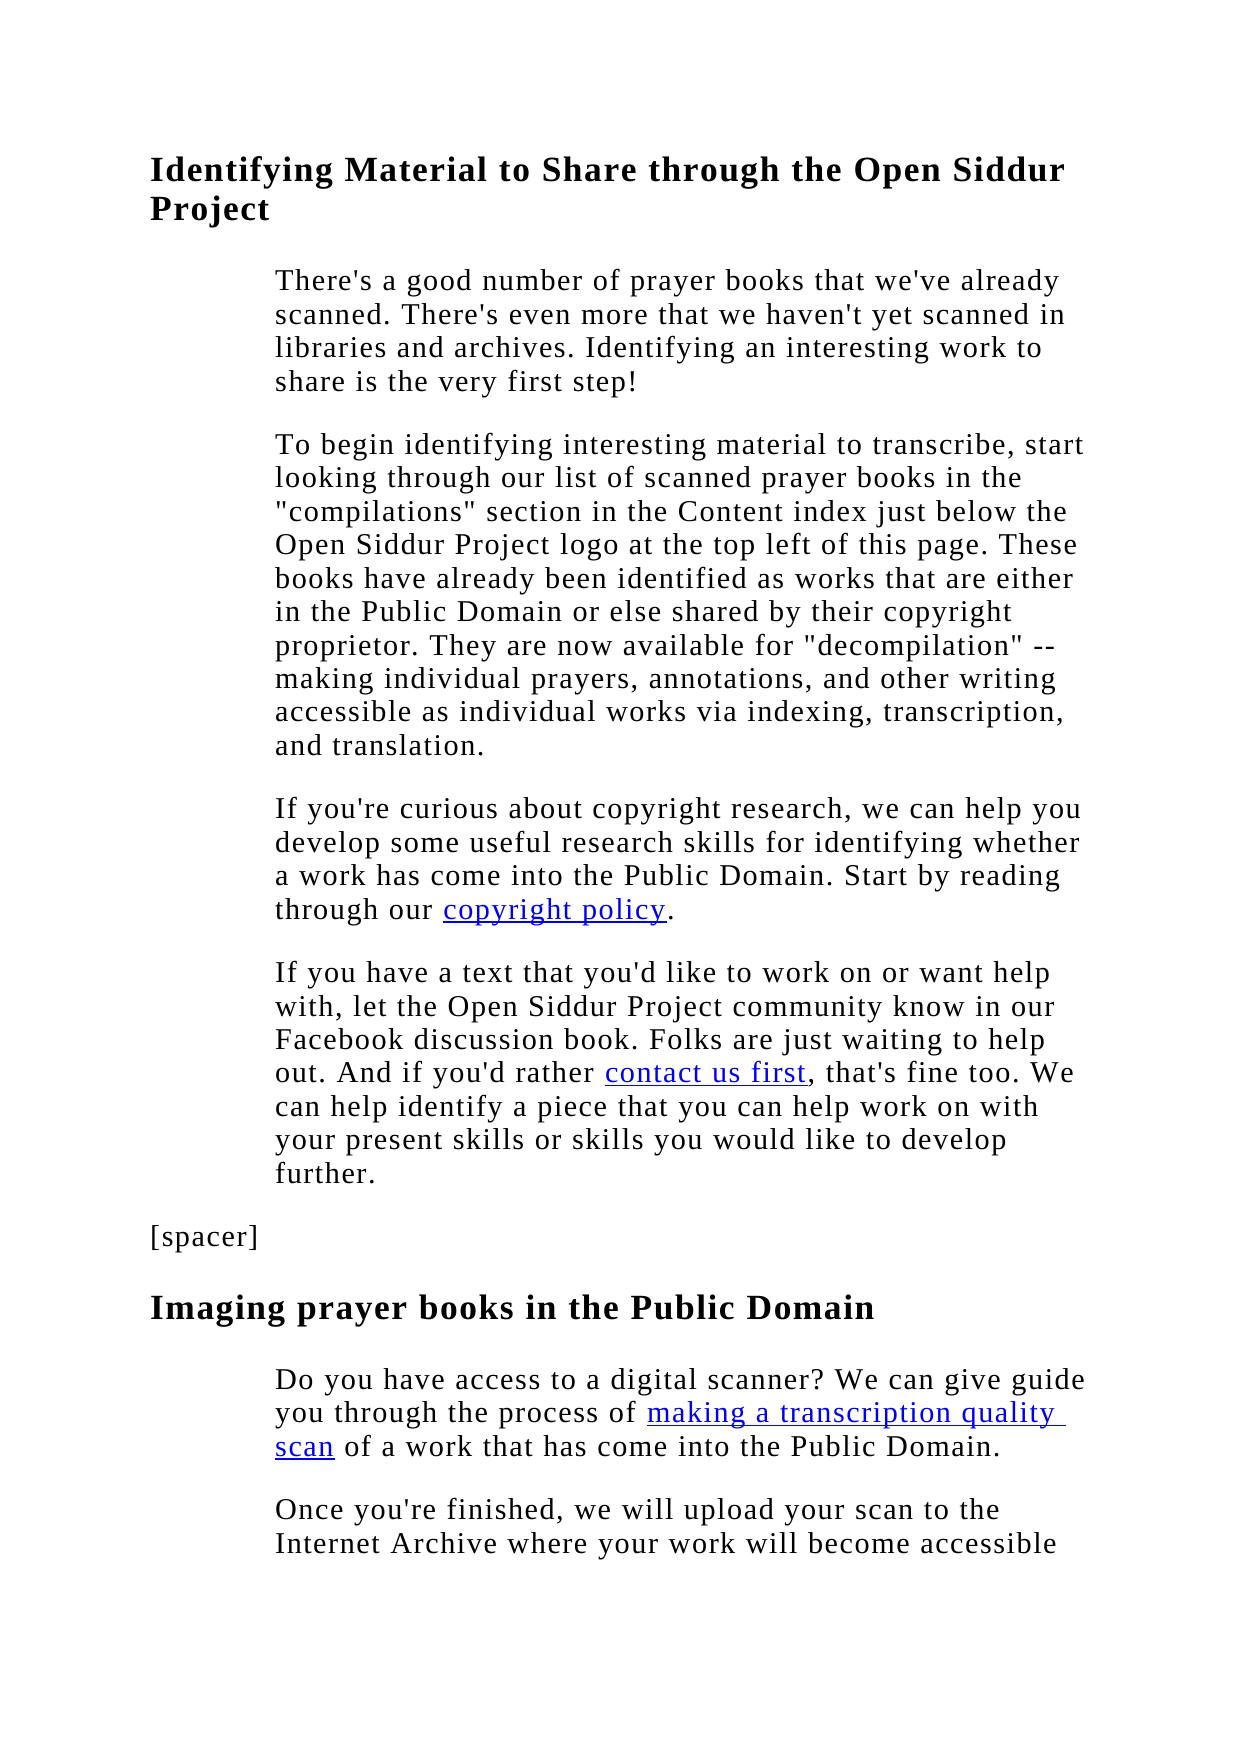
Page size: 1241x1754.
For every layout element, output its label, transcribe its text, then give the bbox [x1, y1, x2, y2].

text Once you're finished, we will upload your scan to the Internet Archive where your work will become accessible [212, 1493, 1090, 1560]
text To begin identifying interesting material to transcribe, start looking through our list of scanned prayer books in the "compilations" section in the Content index just below the Open Siddur Project logo at the top left of this page. These books have already been identified as works that are either in the Public Domain or else shared by their copyright proprietor. They are now available for "decompilation" -- making individual prayers, annotations, and other writing accessible as individual works via indexing, transcription, and translation. [212, 427, 1090, 762]
text There's a good number of prayer books that we've already scanned. There's even more that we haven't yet scanned in libraries and archives. Identifying an interesting work to share is the very first step! [212, 264, 1090, 397]
text Do you have access to a digital scanner? We can give guide you through the process of making a transcription quality scan of a work that has come into the Public Domain. [212, 1362, 1090, 1463]
text [spacer] [150, 1219, 1090, 1253]
subtitle Identifying Material to Share through the Open Siddur Project [150, 150, 1090, 228]
text If you're curious about copyright research, we can help you develop some useful research skills for identifying whether a work has come into the Public Domain. Start by reading through our copyright policy. [212, 792, 1090, 926]
subtitle Imaging prayer books in the Public Domain [150, 1288, 1090, 1327]
text If you have a text that you'd like to work on or want help with, let the Open Siddur Project community know in our Facebook discussion book. Folks are just waiting to help out. And if you'd rather contact us first, that's fine too. We can help identify a piece that you can help work on with your present skills or skills you would like to develop further. [212, 956, 1090, 1189]
